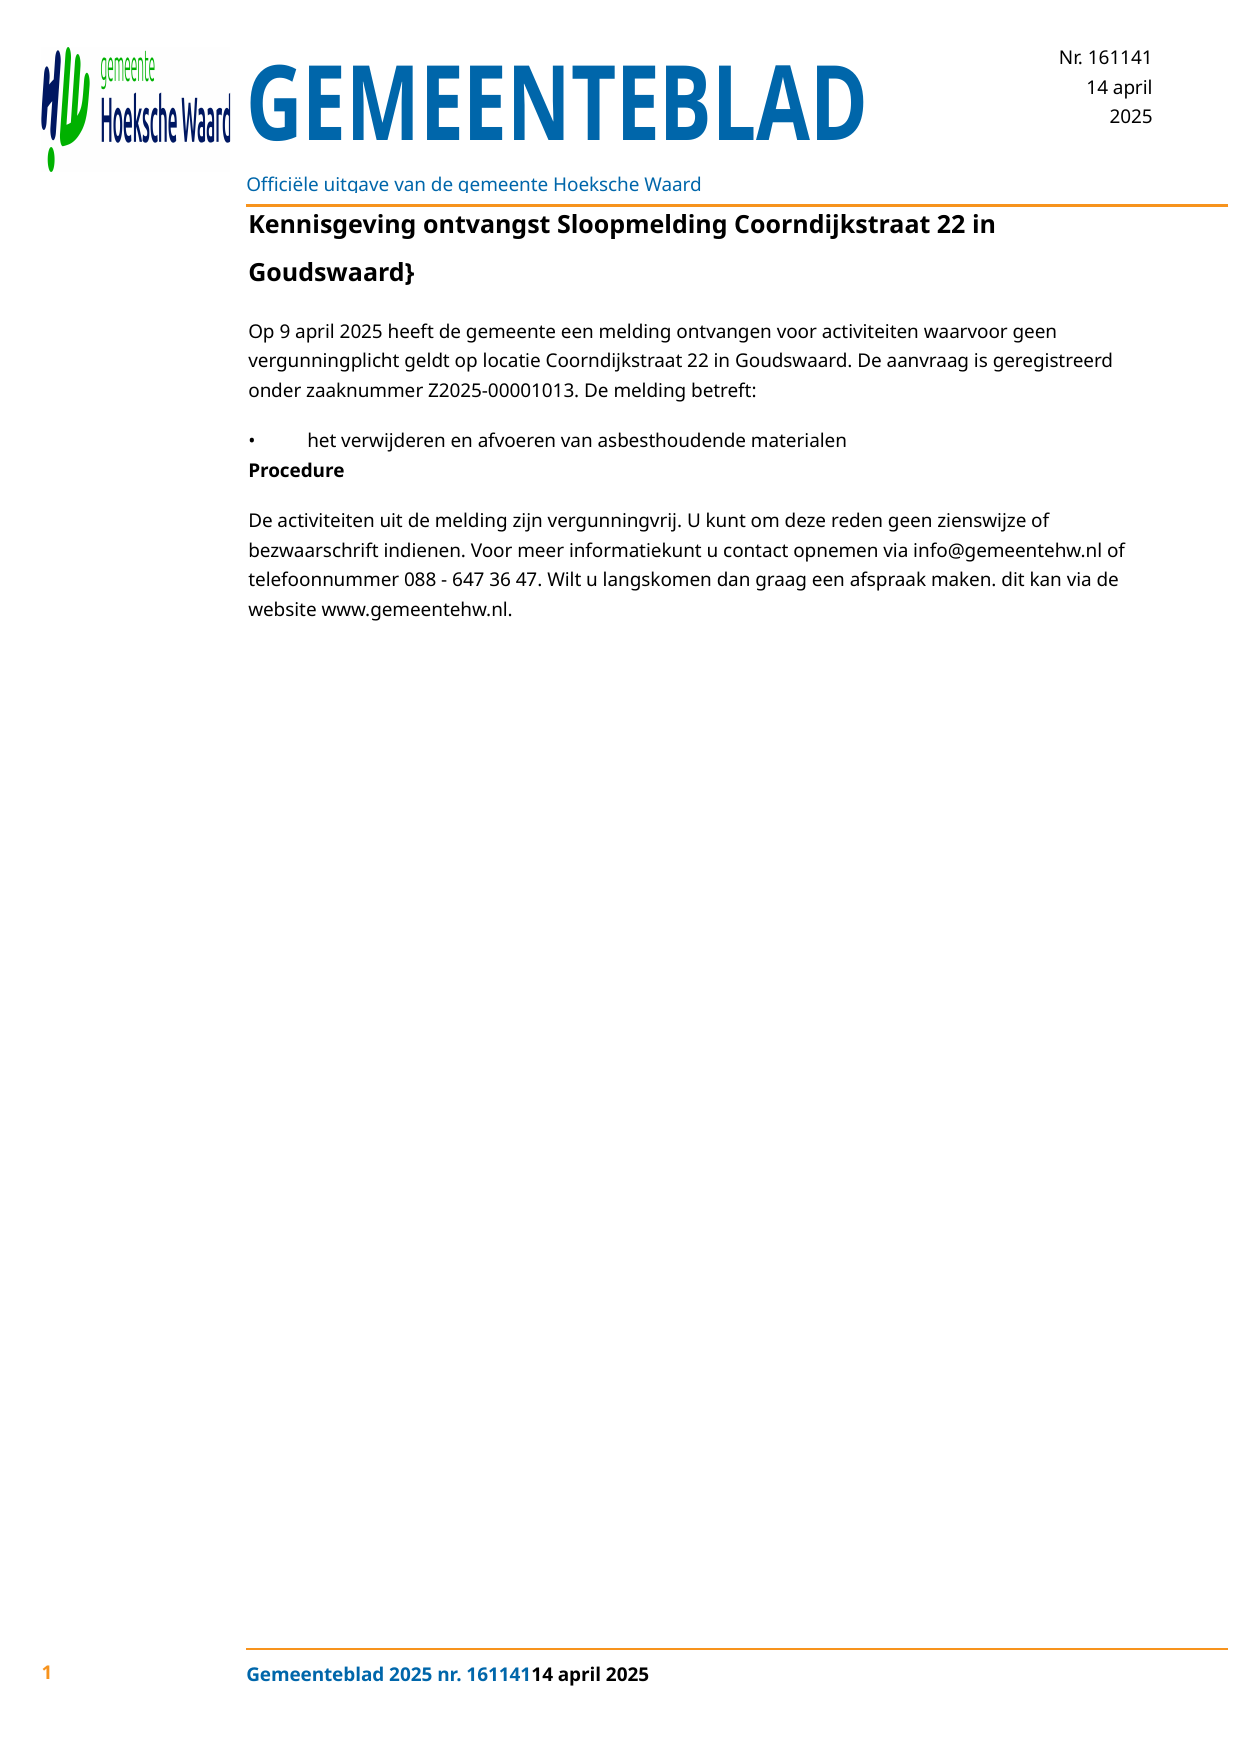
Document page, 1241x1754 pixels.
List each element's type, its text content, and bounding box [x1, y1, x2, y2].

list het verwijderen en afvoeren van asbesthoudende materialen [248, 427, 1152, 453]
text Op 9 april 2025 heeft de gemeente een melding ontvangen voor activiteiten waarvoor geen vergunningplicht geldt op locatie Coorndijkstraat 22 in Goudswaard. De aanvraag is geregistreerd onder zaaknummer Z2025-00001013. De melding betreft: [248, 318, 1152, 403]
text Kennisgeving ontvangst Sloopmelding Coorndijkstraat 22 in Goudswaard} [248, 207, 1152, 288]
text De activiteiten uit de melding zijn vergunningvrij. U kunt om deze reden geen zienswijze of bezwaarschrift indienen. Voor meer informatiekunt u contact opnemen via info@gemeentehw.nl of telefoonnummer 088 - 647 36 47. Wilt u langskomen dan graag een afspraak maken. dit kan via de website www.gemeentehw.nl. [248, 507, 1152, 622]
text Procedure [248, 457, 1152, 483]
picture [41, 47, 231, 172]
